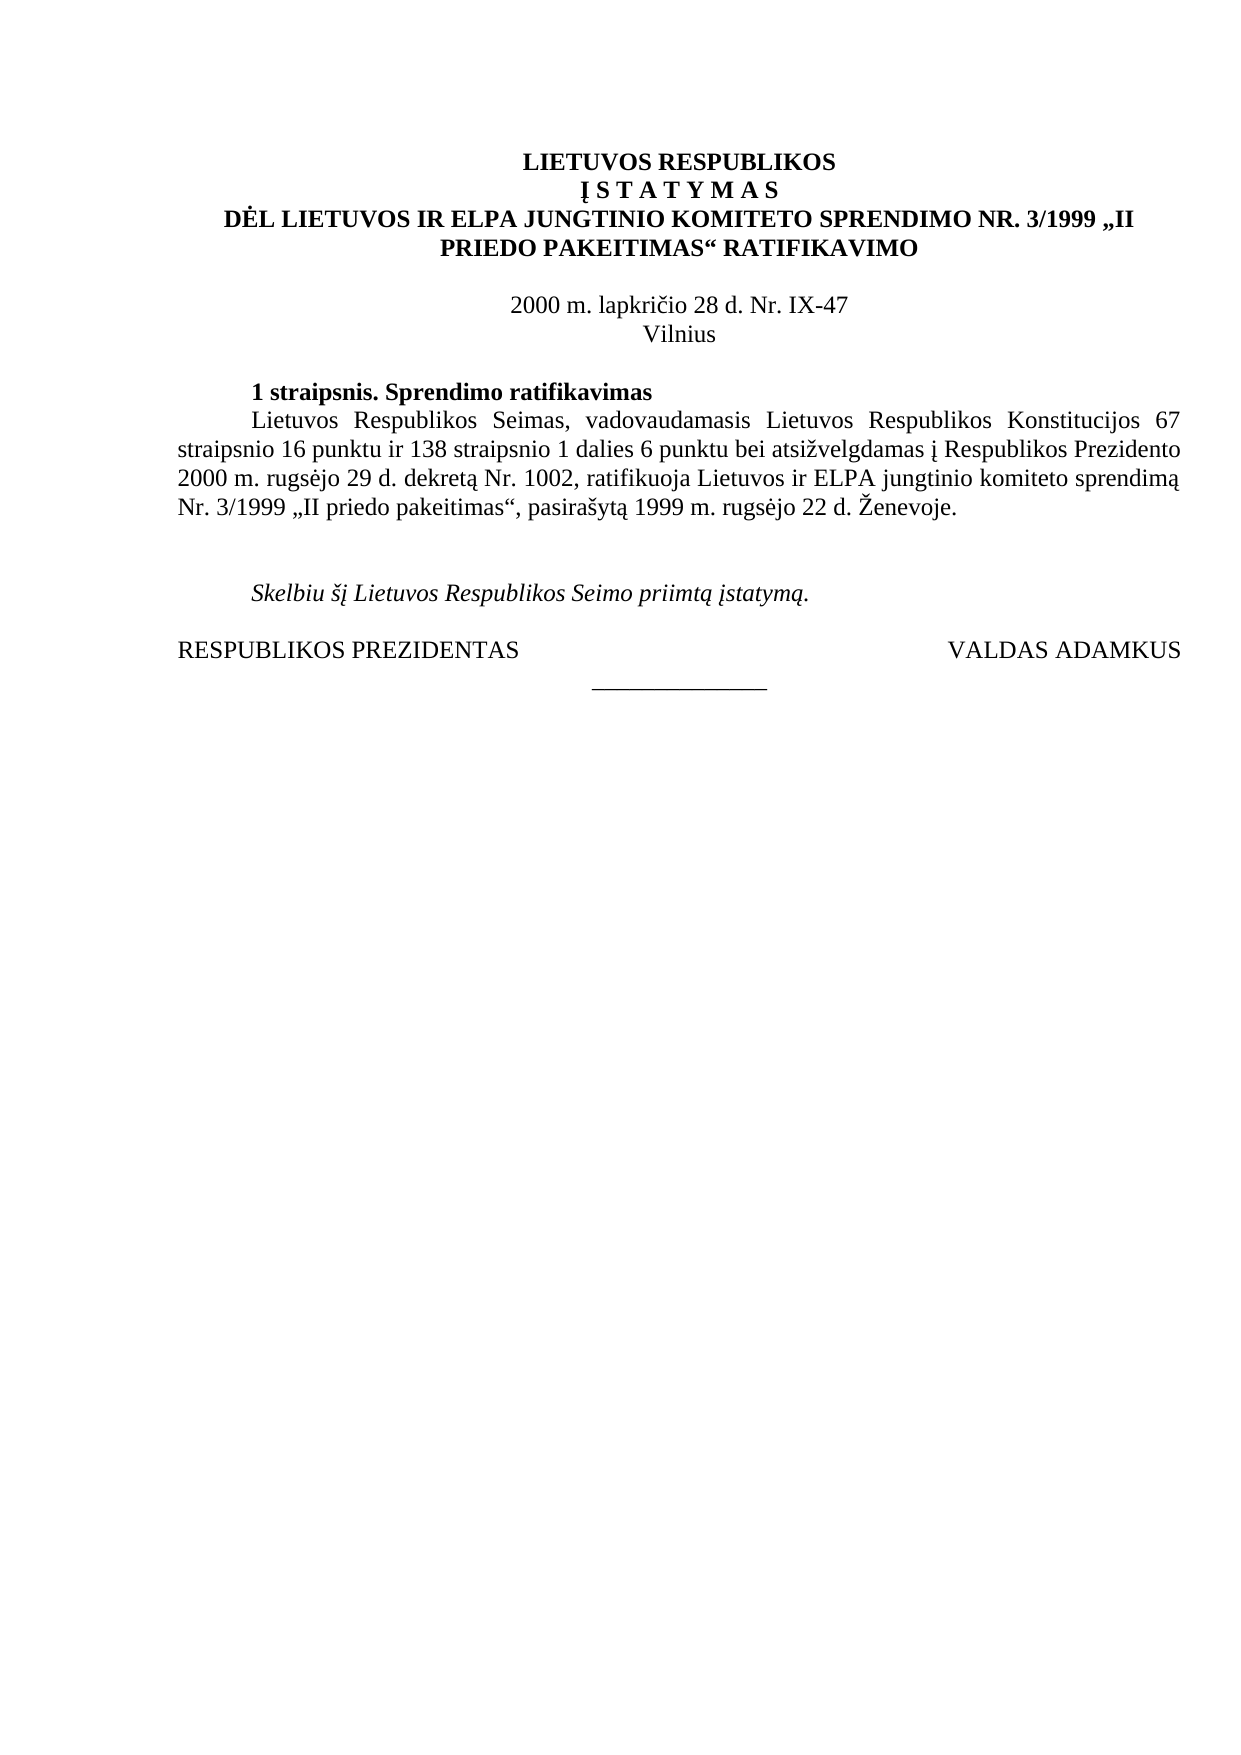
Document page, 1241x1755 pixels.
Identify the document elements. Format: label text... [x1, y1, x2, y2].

text 1 straipsnis. Sprendimo ratifikavimas [251, 377, 1181, 406]
text Vilnius [177, 319, 1181, 348]
text Į S T A T Y M A S [177, 176, 1181, 204]
text Skelbiu šį Lietuvos Respublikos Seimo priimtą įstatymą. [177, 578, 1181, 607]
text LIETUVOS RESPUBLIKOS [177, 147, 1181, 176]
text RESPUBLIKOS PREZIDENTAS VALDAS ADAMKUS [177, 636, 1181, 664]
text Lietuvos Respublikos Seimas, vadovaudamasis Lietuvos Respublikos Konstitucijos 67 straipsnio 16 punktu ir 138 straipsnio 1 dalies 6 punktu bei atsižvelgdamas į Respublikos Prezidento 2000 m. rugsėjo 29 d. dekretą Nr. 1002, ratifikuoja Lietuvos ir ELPA jungtinio komiteto sprendimą Nr. 3/1999 „II priedo pakeitimas“, pasirašytą 1999 m. rugsėjo 22 d. Ženevoje. [177, 406, 1181, 521]
text ______________ [177, 664, 1181, 693]
text 2000 m. lapkričio 28 d. Nr. IX-47 [177, 291, 1181, 319]
text DĖL LIETUVOS IR ELPA JUNGTINIO KOMITETO SPRENDIMO NR. 3/1999 „II PRIEDO PAKEITIMAS“ RATIFIKAVIMO [177, 204, 1181, 262]
